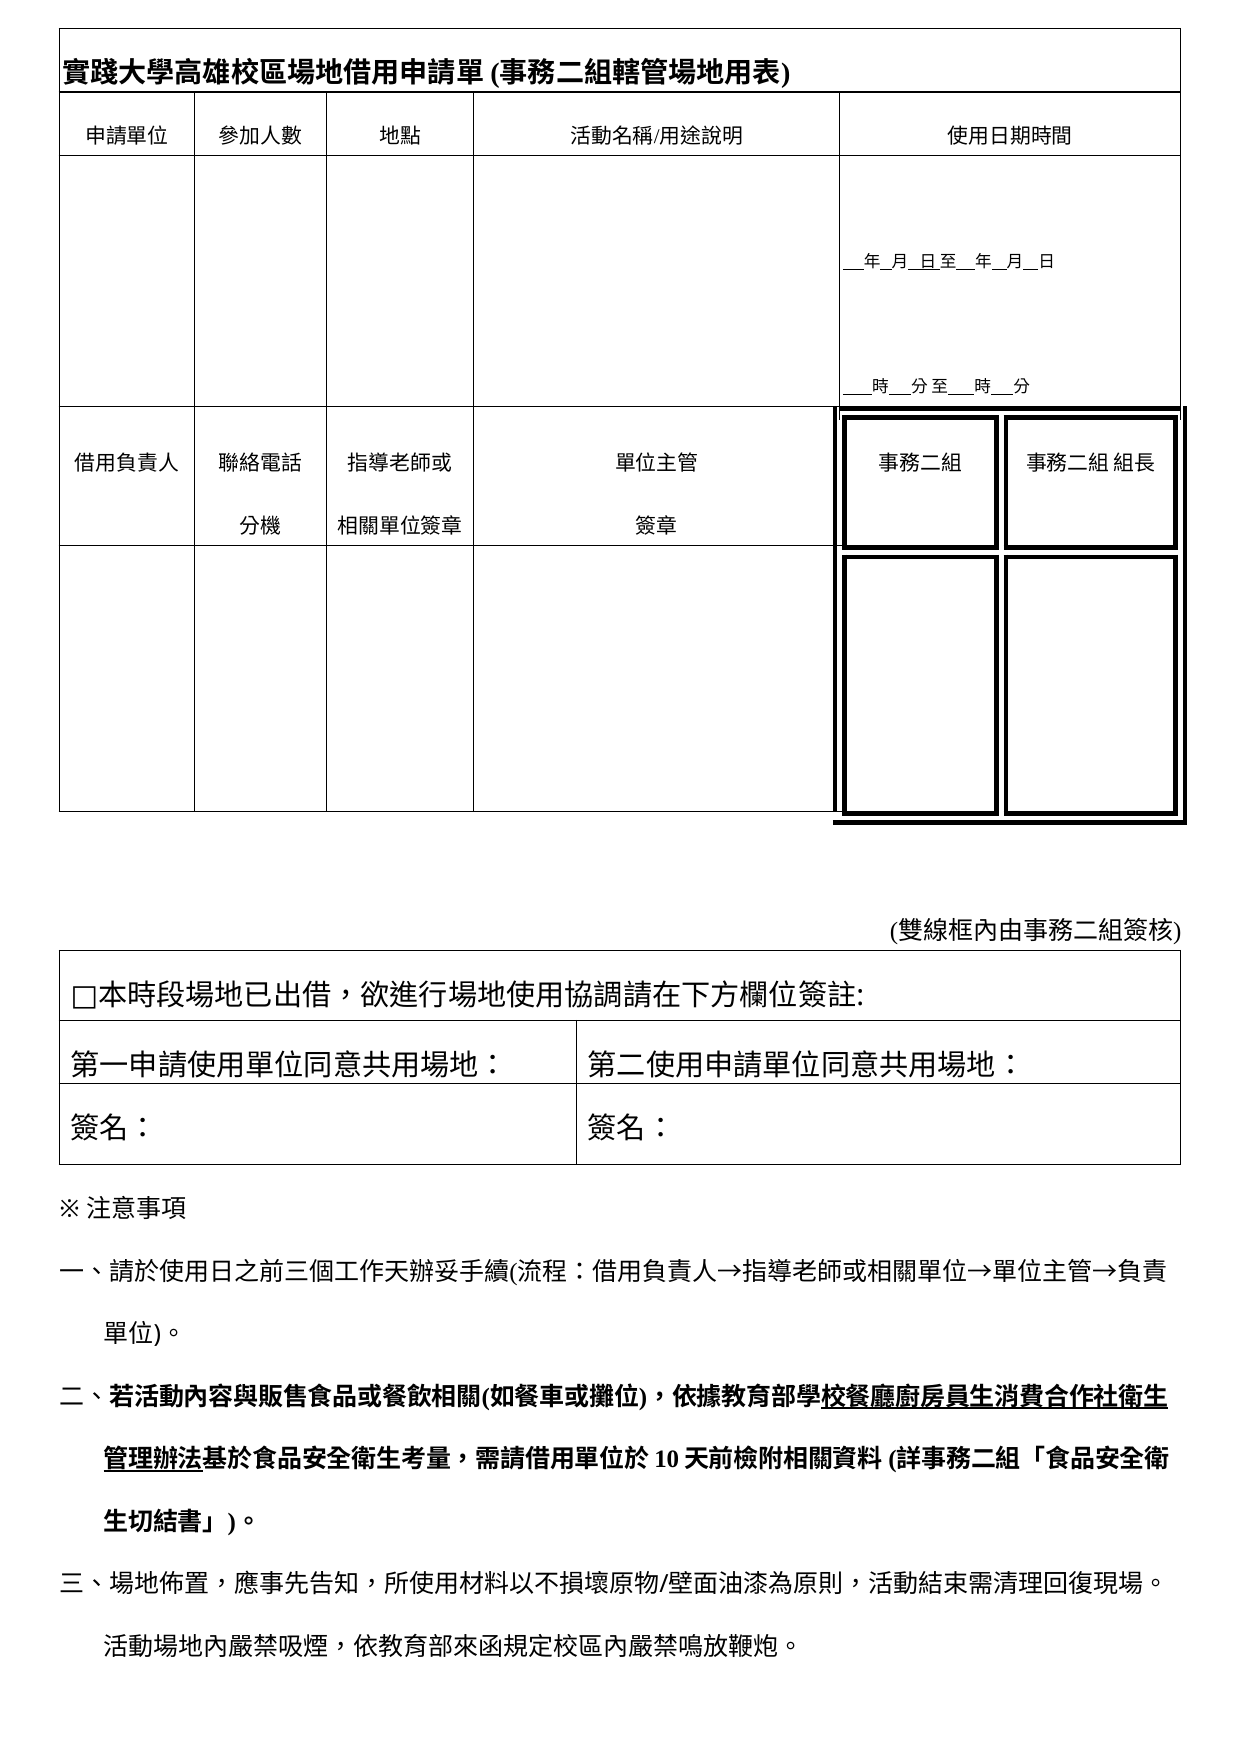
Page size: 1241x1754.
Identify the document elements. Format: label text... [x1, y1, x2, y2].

table_cell 參加人數 [195, 93, 326, 155]
table_cell [195, 156, 326, 406]
table_header 實踐大學高雄校區場地借用申請單 (事務二組轄管場地用表) [60, 29, 1180, 91]
text (雙線框內由事務二組簽核) [59, 887, 1181, 950]
text 二、若活動內容與販售食品或餐飲相關(如餐車或攤位)，依據教育部學校餐廳廚房員生消費合作社衛生管理辦法基於食品安全衛生考量，需請借用單位於10天前檢附相關資料 (詳事務二組「食品安全衛生切結書」)。 [59, 1353, 1181, 1540]
table_cell [840, 545, 1001, 811]
text ※ 注意事項 [59, 1165, 1181, 1228]
text 三、場地佈置，應事先告知，所使用材料以不損壞原物/壁面油漆為原則，活動結束需清理回復現場。活動場地內嚴禁吸煙，依教育部來函規定校區內嚴禁鳴放鞭炮。 [59, 1540, 1181, 1665]
text 一、請於使用日之前三個工作天辦妥手續(流程：借用負責人→指導老師或相關單位→單位主管→負責單位)。 [59, 1228, 1181, 1353]
table_cell 簽名： [577, 1084, 1180, 1164]
table_header □本時段場地已出借，欲進行場地使用協調請在下方欄位簽註: [60, 951, 1180, 1020]
table_cell [847, 559, 994, 811]
table_cell [474, 156, 839, 406]
table_cell [1008, 559, 1173, 811]
table_cell 活動名稱/用途說明 [474, 93, 839, 155]
table_cell [195, 546, 326, 811]
table_cell 事務二組 組長 [1001, 411, 1180, 545]
table_cell 聯絡電話 分機 [195, 407, 326, 545]
table_cell 第二使用申請單位同意共用場地： [577, 1021, 1180, 1083]
table_cell 使用日期時間 [840, 93, 1180, 155]
table_cell 指導老師或 相關單位簽章 [327, 407, 473, 545]
table_cell [327, 546, 473, 811]
table_cell 借用負責人 [60, 407, 194, 545]
table_cell [327, 156, 473, 406]
table_cell [60, 546, 194, 811]
table_cell 簽名： [60, 1084, 576, 1164]
table_cell 申請單位 [60, 93, 194, 155]
table_cell 第一申請使用單位同意共用場地： [60, 1021, 576, 1083]
table_cell [1001, 545, 1180, 811]
table_cell 單位主管 簽章 [474, 407, 833, 545]
table_cell 地點 [327, 93, 473, 155]
table_cell 事務二組 [840, 411, 1001, 545]
table_cell [474, 546, 833, 811]
table_cell [60, 156, 194, 406]
table_cell 年 月 日 至 年 月 日 時 分 至 時 分 [840, 156, 1180, 406]
